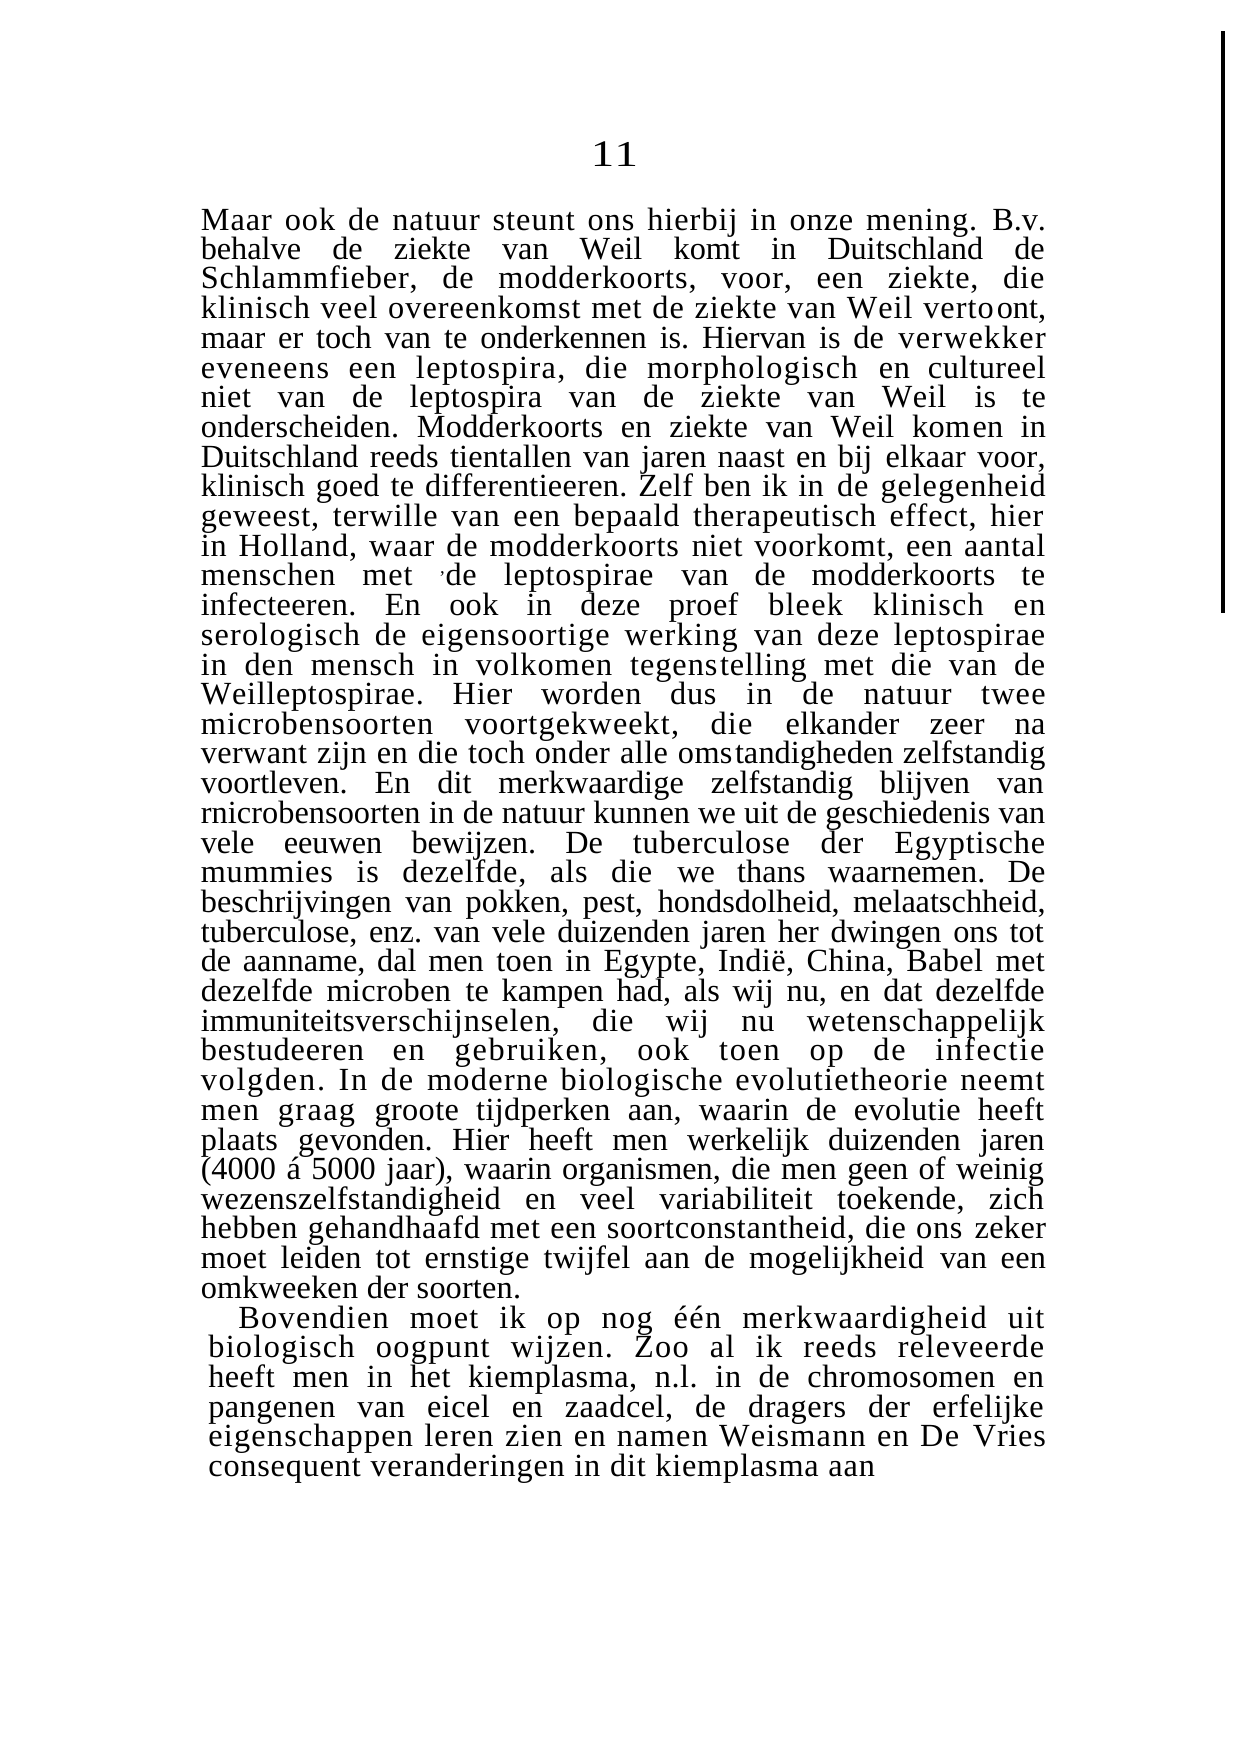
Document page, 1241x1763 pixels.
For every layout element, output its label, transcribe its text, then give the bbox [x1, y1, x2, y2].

text Bovendien moet ik op nog één merkwaardigheid uit biologisch oogpunt wijzen. Zoo al ik reeds releveerde heeft men in het kiemplasma, n.l. in de chromosomen en pangenen van eicel en zaadcel, de dragers der erfelijke eigenschappen leren zien en namen Weismann en De Vries consequent veranderingen in dit kiemplasma aan [208, 1305, 1046, 1483]
text 11 [591, 138, 1046, 173]
text Maar ook de natuur steunt ons hierbij in onze mening. B.v. behalve de ziekte van Weil komt in Duitschland de Schlammfieber, de modderkoorts, voor, een ziekte, die klinisch veel overeenkomst met de ziekte van Weil vertoont, maar er toch van te onderkennen is. Hiervan is de verwekker eveneens een leptospira, die morphologisch en cultureel niet van de leptospira van de ziekte van Weil is te onderscheiden. Modderkoorts en ziekte van Weil komen in Duitschland reeds tientallen van jaren naast en bij elkaar voor, klinisch goed te differentieeren. Zelf ben ik in de gelegenheid geweest, terwille van een bepaald therapeutisch effect, hier in Holland, waar de modderkoorts niet voorkomt, een aantal menschen met ,de leptospirae van de modderkoorts te infecteeren. En ook in deze proef bleek klinisch en serologisch de eigensoortige werking van deze leptospirae in den mensch in volkomen tegenstelling met die van de Weilleptospirae. Hier worden dus in de natuur twee microbensoorten voortgekweekt, die elkander zeer na verwant zijn en die toch onder alle omstandigheden zelfstandig voortleven. En dit merkwaardige zelfstandig blijven van rnicrobensoorten in de natuur kunnen we uit de geschiedenis van vele eeuwen bewijzen. De tuberculose der Egyptische mummies is dezelfde, als die we thans waarnemen. De beschrijvingen van pokken, pest, hondsdolheid, melaatschheid, tuberculose, enz. van vele duizenden jaren her dwingen ons tot de aanname, dal men toen in Egypte, Indië, China, Babel met dezelfde microben te kampen had, als wij nu, en dat dezelfde immuniteitsverschijnselen, die wij nu wetenschappelijk bestudeeren en gebruiken, ook toen op de infectie volgden. In de moderne biologische evolutietheorie neemt men graag groote tijdperken aan, waarin de evolutie heeft plaats ge­vonden. Hier heeft men werkelijk duizenden jaren (4000 á 5000 jaar), waarin organismen, die men geen of weinig wezenszelfstandigheid en veel variabiliteit toekende, zich hebben gehandhaafd met een soortconstantheid, die ons zeker moet leiden tot ernstige twijfel aan de mogelijkheid van een omkweeken der soorten. [201, 207, 1046, 1305]
